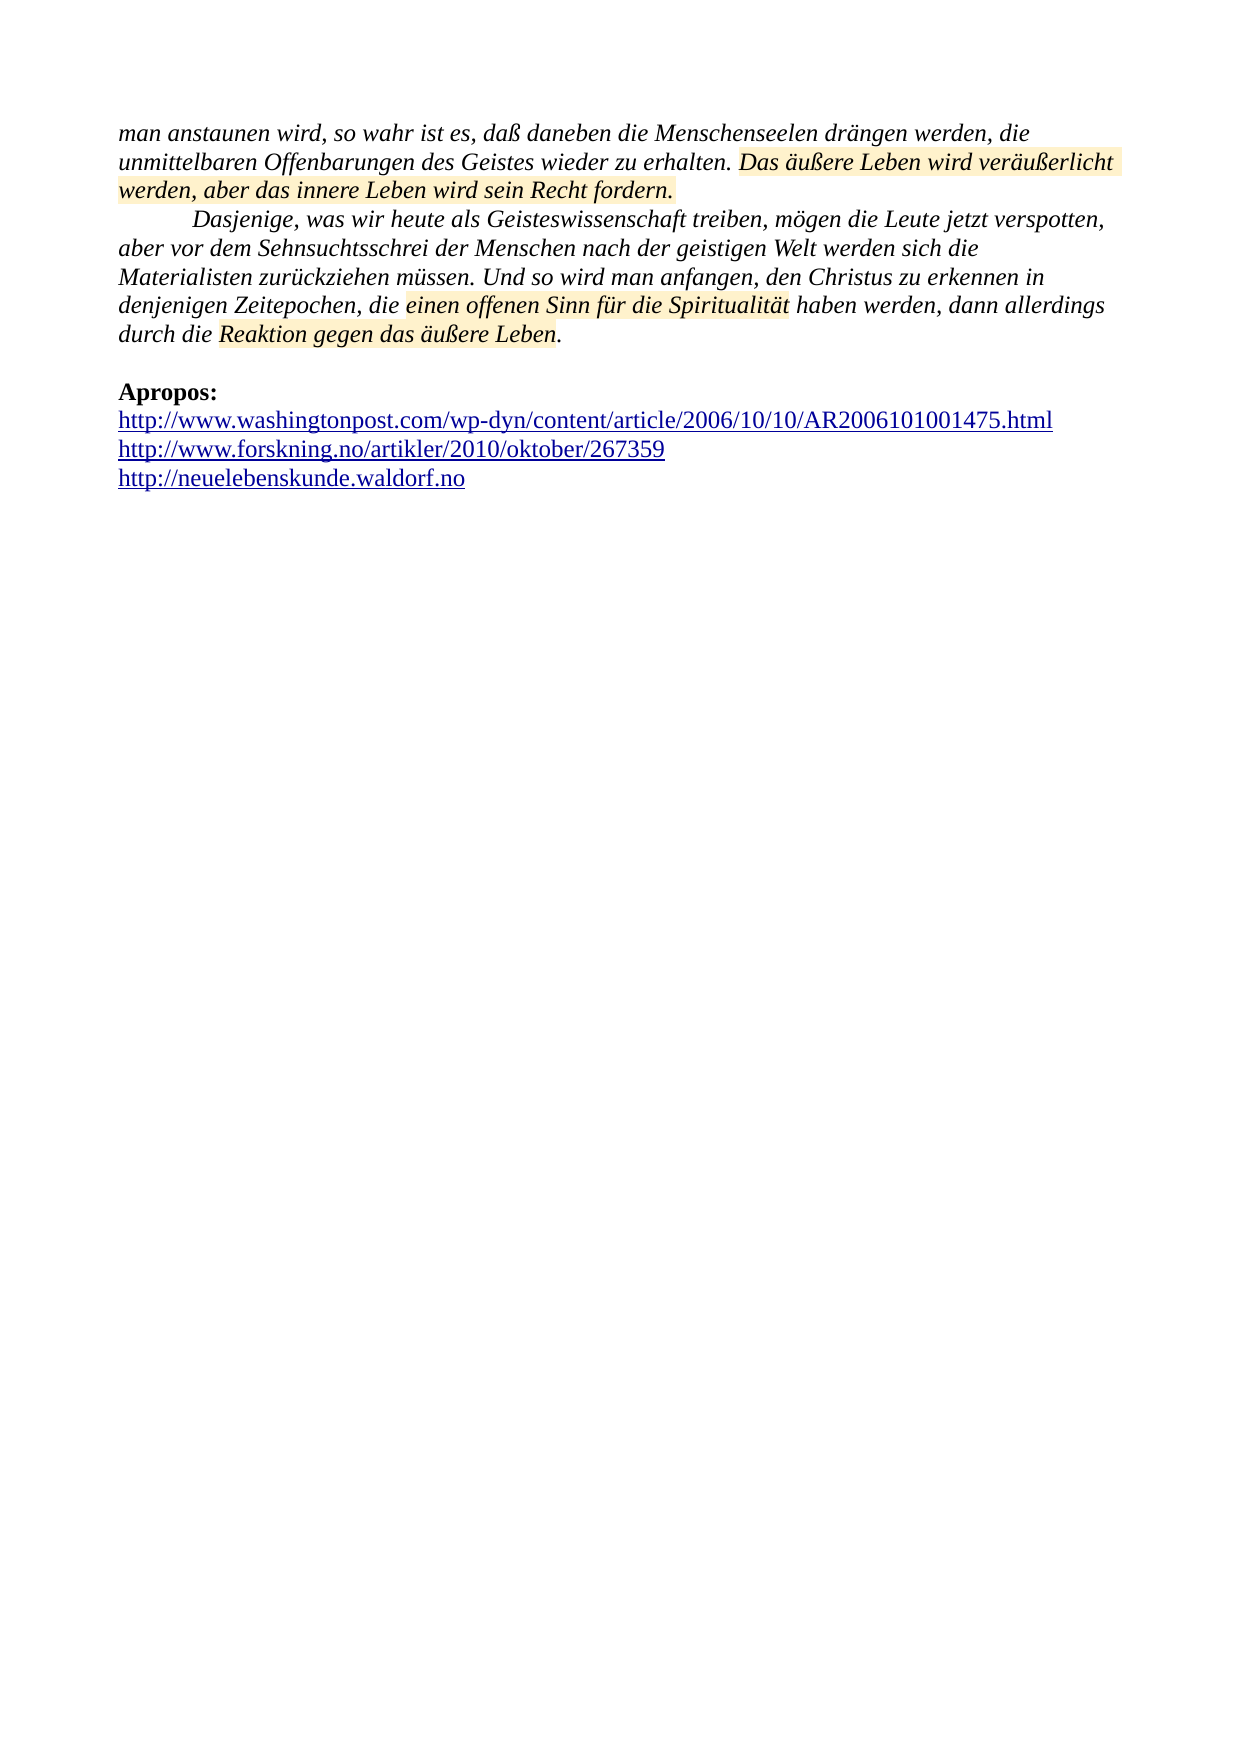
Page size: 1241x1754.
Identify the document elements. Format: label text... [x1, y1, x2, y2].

text man anstaunen wird, so wahr ist es, daß daneben die Menschenseelen drängen werden, die unmittelbaren Offenbarungen des Geistes wieder zu erhalten. Das äußere Leben wird veräußerlicht werden, aber das innere Leben wird sein Recht fordern. Dasjenige, was wir heute als Geisteswissenschaft treiben, mögen die Leute jetzt verspotten, aber vor dem Sehnsuchtsschrei der Menschen nach der geistigen Welt werden sich die Materialisten zurück­ziehen müssen. Und so wird man anfangen, den Christus zu erkennen in denjenigen Zeitepochen, die einen offenen Sinn für die Spiritualität haben werden, dann allerdings durch die Reaktion gegen das äußere Leben. Apropos: http://www.washingtonpost.com/wp-dyn/content/article/2006/10/10/AR2006101001475.html http://www.forskning.no/artikler/2010/oktober/267359 http://neuelebenskunde.waldorf.no [118, 118, 1122, 492]
